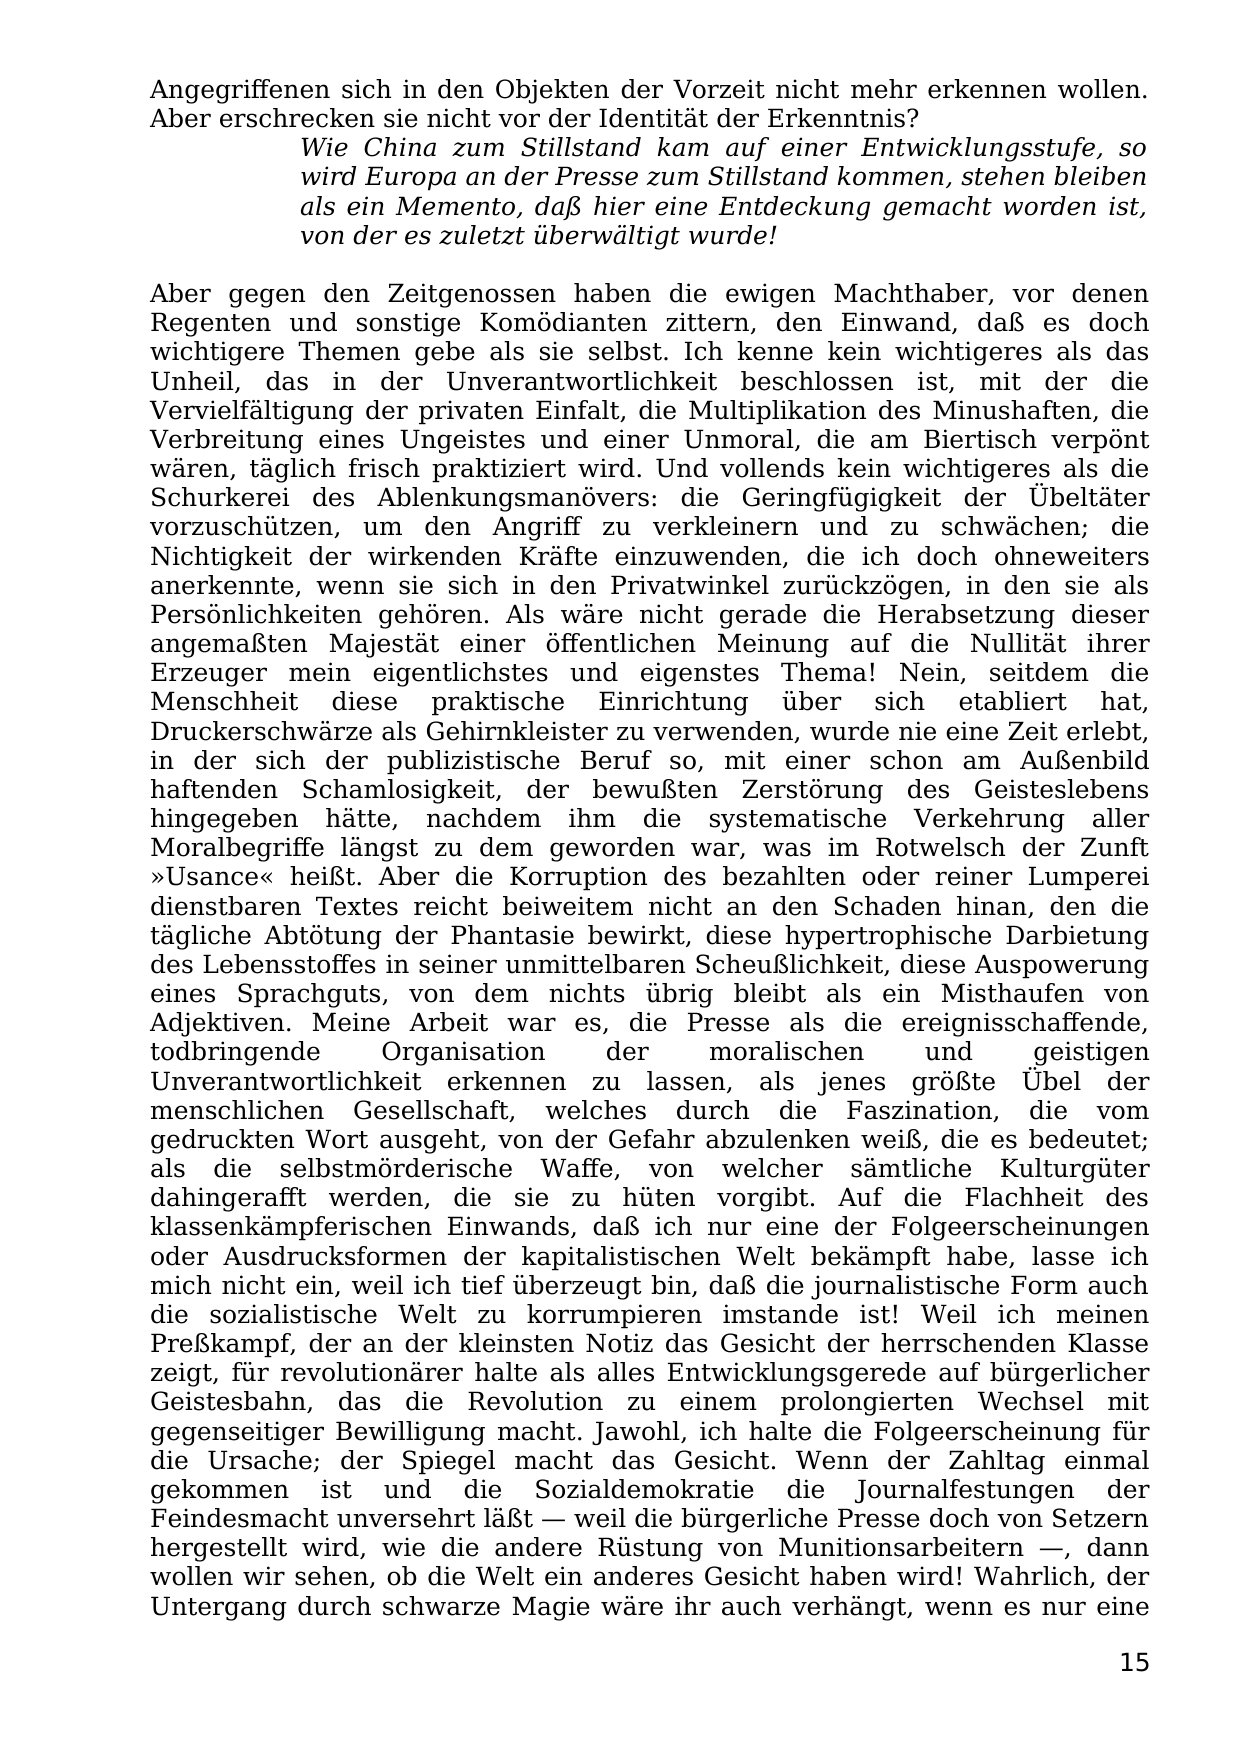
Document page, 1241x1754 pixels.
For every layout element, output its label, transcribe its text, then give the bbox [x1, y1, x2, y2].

text Aber gegen den Zeitgenossen haben die ewigen Machthaber, vor denen Regenten und sonstige Komödianten zittern, den Einwand, daß es doch wichtigere Themen gebe als sie selbst. Ich kenne kein wichtigeres als das Unheil, das in der Unverantwortlichkeit beschlossen ist, mit der die Vervielfältigung der privaten Einfalt, die Multiplikation des Minushaften, die Verbreitung eines Ungeistes und einer Unmoral, die am Biertisch verpönt wären, täglich frisch praktiziert wird. Und vollends kein wichtigeres als die Schurkerei des Ablenkungsmanövers: die Geringfügigkeit der Übeltäter vorzuschützen, um den Angriff zu verkleinern und zu schwächen; die Nichtigkeit der wirkenden Kräfte einzuwenden, die ich doch ohneweiters anerkennte, wenn sie sich in den Privatwinkel zurückzögen, in den sie als Persönlichkeiten gehören. Als wäre nicht gerade die Herabsetzung dieser angemaßten Majestät einer öffentlichen Meinung auf die Nullität ihrer Erzeuger mein eigentlichstes und eigenstes Thema! Nein, seitdem die Menschheit diese praktische Einrichtung über sich etabliert hat, Druckerschwärze als Gehirnkleister zu verwenden, wurde nie eine Zeit erlebt, in der sich der publizistische Beruf so, mit einer schon am Außenbild haftenden Schamlosigkeit, der bewußten Zerstörung des Geisteslebens hingegeben hätte, nachdem ihm die systematische Verkehrung aller Moralbegriffe längst zu dem geworden war, was im Rotwelsch der Zunft »Usance« heißt. Aber die Korruption des bezahlten oder reiner Lumperei dienstbaren Textes reicht beiweitem nicht an den Schaden hinan, den die tägliche Abtötung der Phantasie bewirkt, diese hypertrophische Darbietung des Lebensstoffes in seiner unmittelbaren Scheußlichkeit, diese Auspowerung eines Sprachguts, von dem nichts übrig bleibt als ein Misthaufen von Adjektiven. Meine Arbeit war es, die Presse als die ereignisschaffende, todbringende Organisation der moralischen und geistigen Unverantwortlichkeit erkennen zu lassen, als jenes größte Übel der menschlichen Gesellschaft, welches durch die Faszination, die vom gedruckten Wort ausgeht, von der Gefahr abzulenken weiß, die es bedeutet; als die selbstmörderische Waffe, von welcher sämtliche Kulturgüter dahingerafft werden, die sie zu hüten vorgibt. Auf die Flachheit des klassenkämpferischen Einwands, daß ich nur eine der Folgeerscheinungen oder Ausdrucksformen der kapitalistischen Welt bekämpft habe, lasse ich mich nicht ein, weil ich tief überzeugt bin, daß die journalistische Form auch die sozialistische Welt zu korrumpieren imstande ist! Weil ich meinen Preßkampf, der an der kleinsten Notiz das Gesicht der herrschenden Klasse zeigt, für revolutionärer halte als alles Entwicklungsgerede auf bürgerlicher Geistesbahn, das die Revolution zu einem prolongierten Wechsel mit gegenseitiger Bewilligung macht. Jawohl, ich halte die Folgeerscheinung für die Ursache; der Spiegel macht das Gesicht. Wenn der Zahltag einmal gekommen ist und die Sozialdemokratie die Journalfestungen der Feindesmacht unversehrt läßt — weil die bürgerliche Presse doch von Setzern hergestellt wird, wie die andere Rüstung von Munitionsarbeitern —, dann wollen wir sehen, ob die Welt ein anderes Gesicht haben wird! Wahrlich, der Untergang durch schwarze Magie wäre ihr auch verhängt, wenn es nur eine [150, 279, 1151, 1621]
text Wie China zum Stillstand kam auf einer Entwicklungsstufe, so wird Europa an der Presse zum Stillstand kommen, stehen bleiben als ein Memento, daß hier eine Entdeckung gemacht worden ist, von der es zuletzt überwältigt wurde! [300, 133, 1151, 250]
text Angegriffenen sich in den Objekten der Vorzeit nicht mehr erkennen wollen. Aber erschrecken sie nicht vor der Identität der Erkenntnis? [150, 75, 1151, 133]
